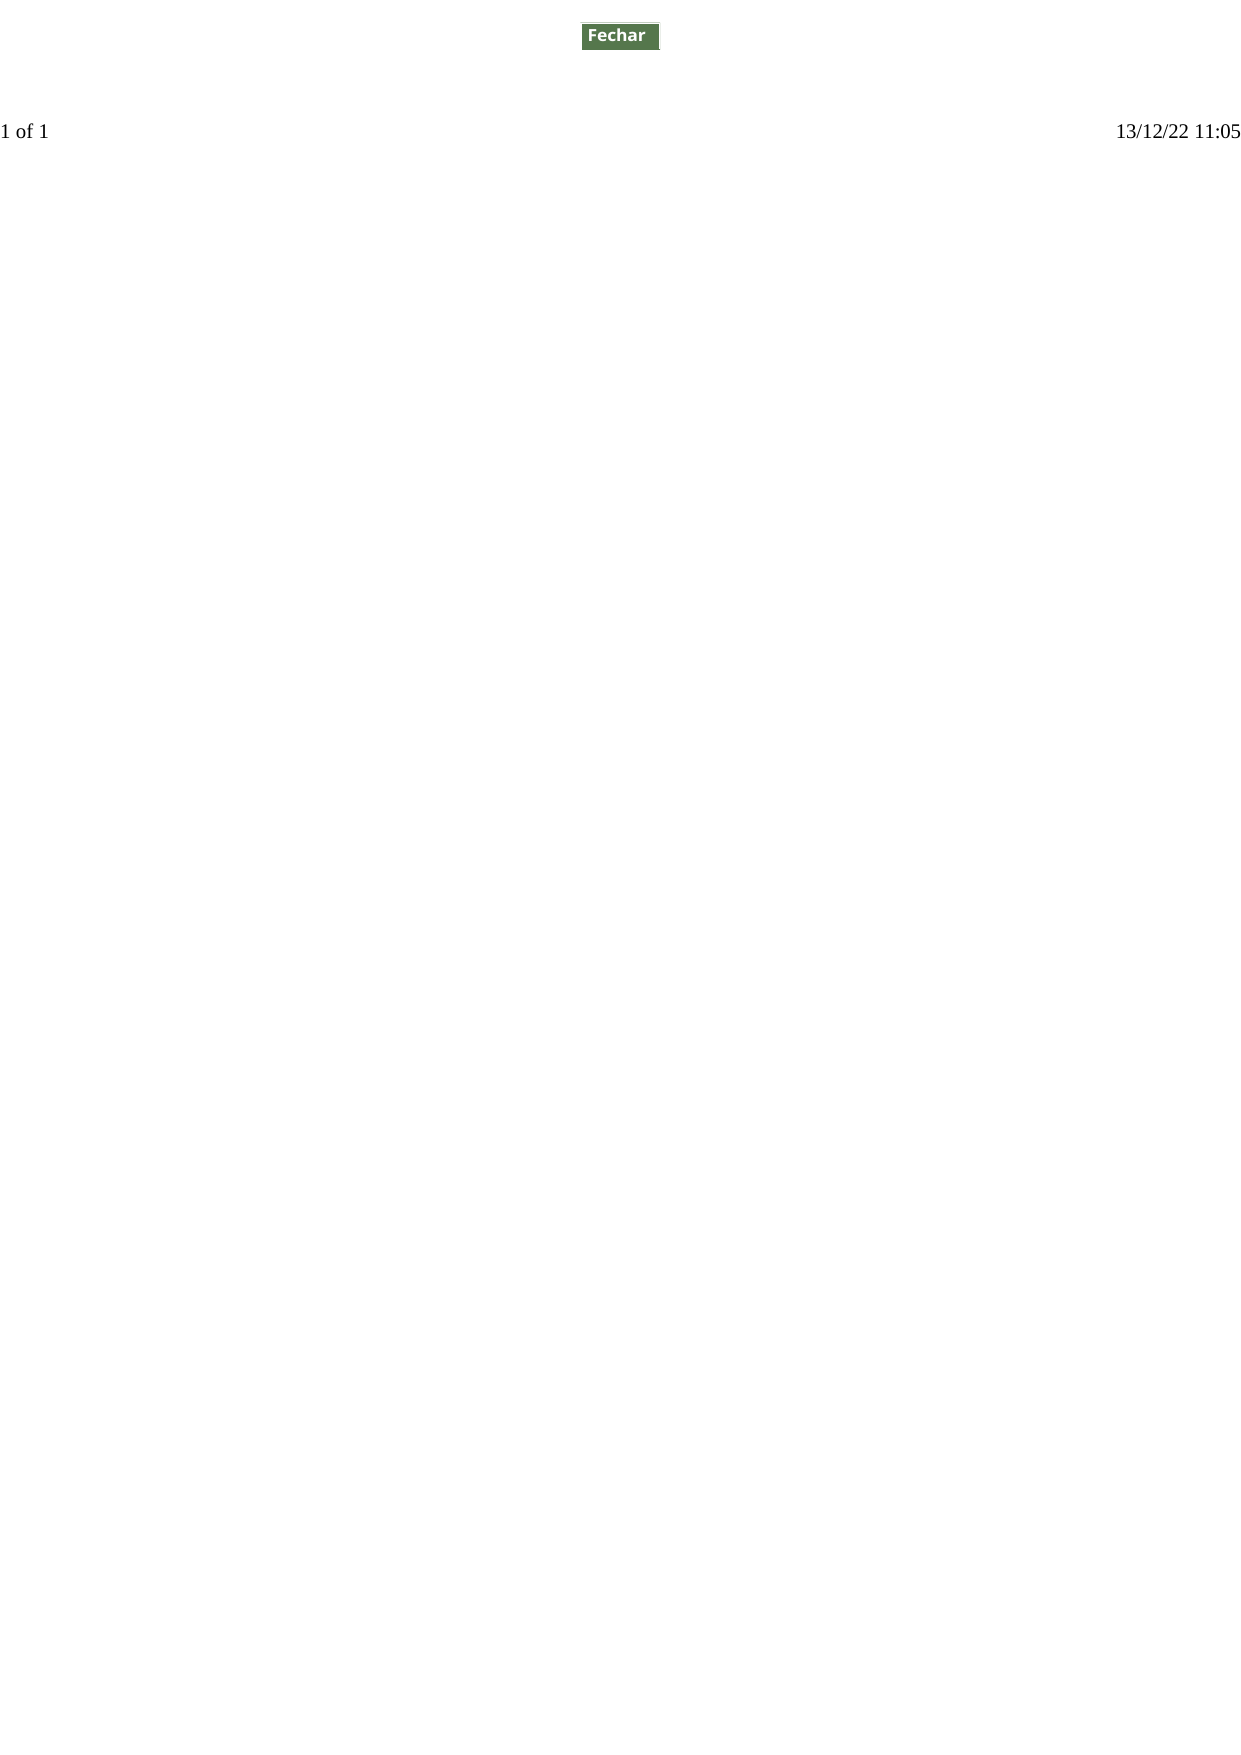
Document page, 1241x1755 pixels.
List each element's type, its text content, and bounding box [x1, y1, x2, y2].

subtitle 1 of 1 13/12/22 11:05 [0, 119, 1241, 143]
